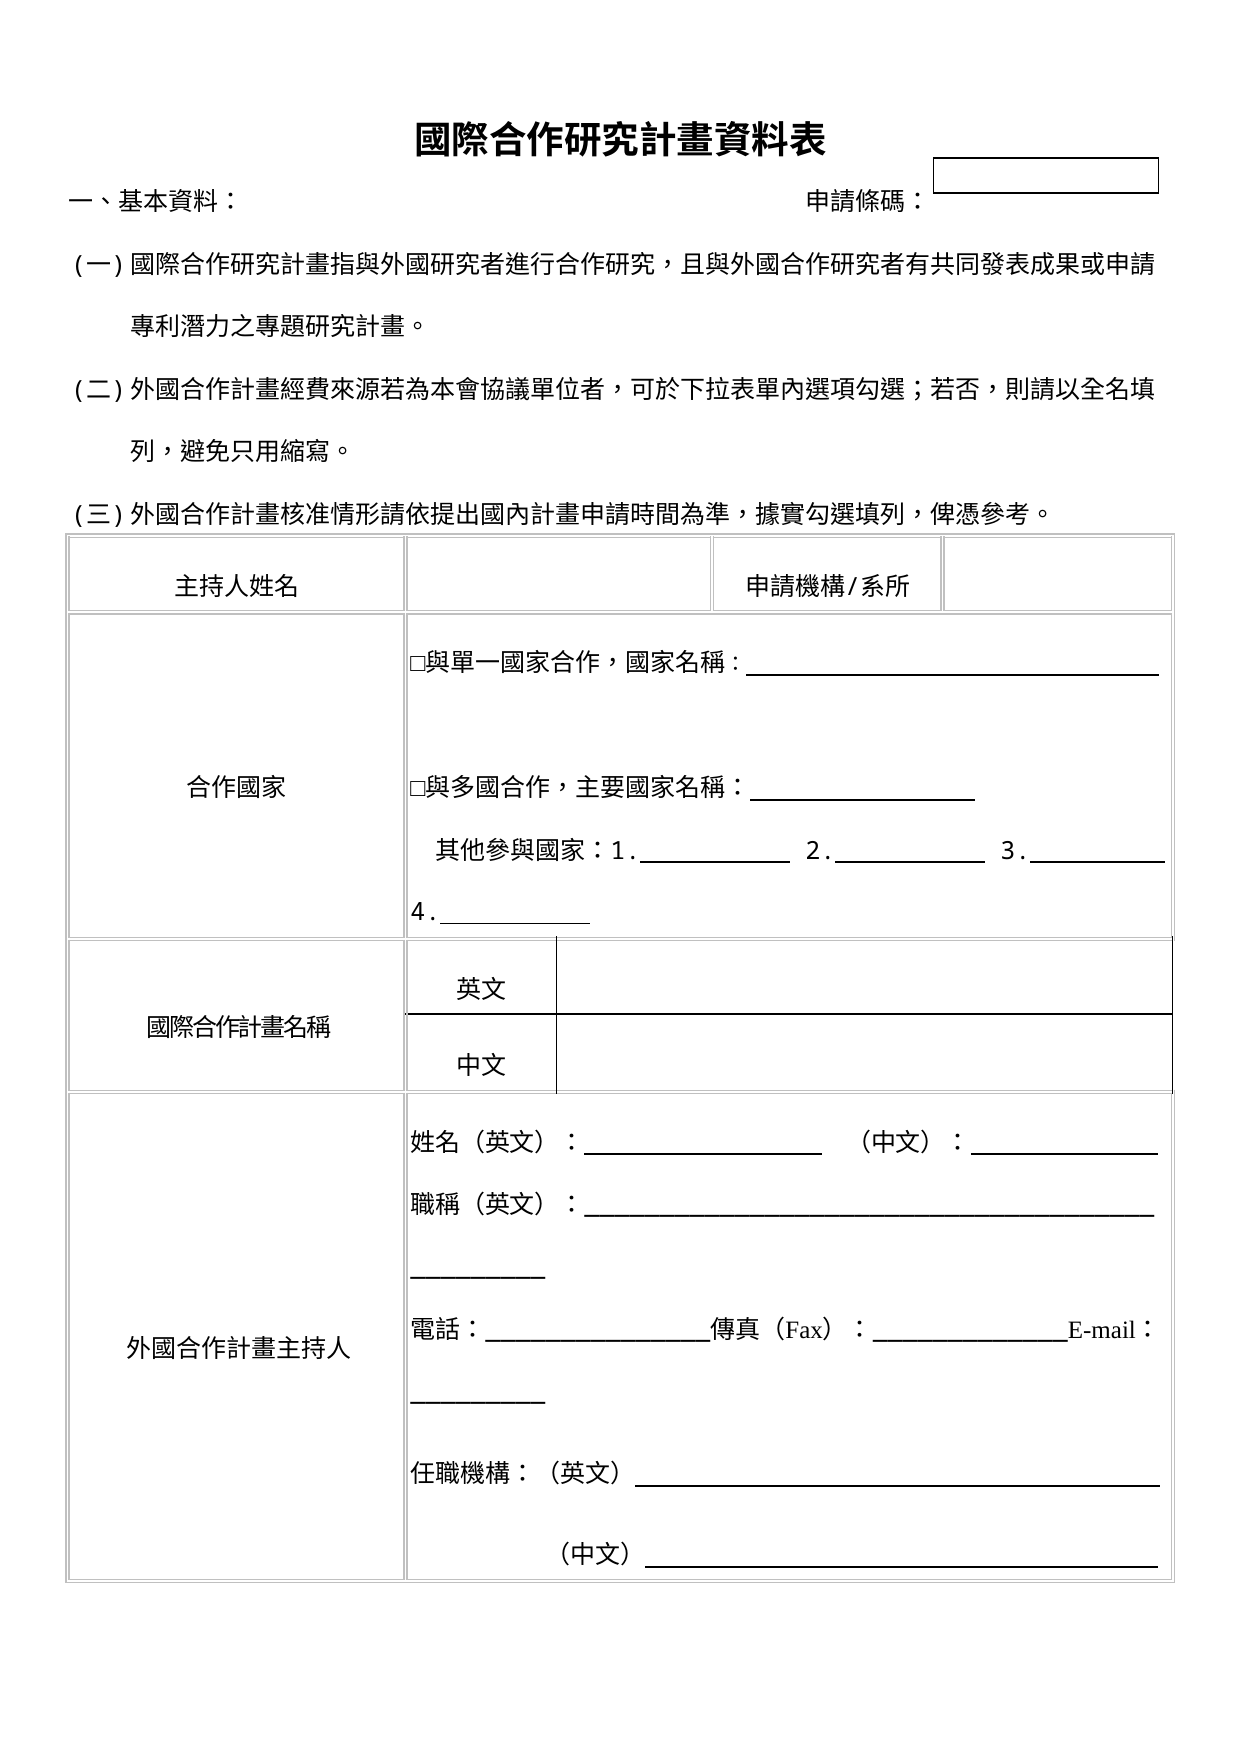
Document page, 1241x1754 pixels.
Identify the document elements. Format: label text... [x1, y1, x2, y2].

table_header [408, 538, 710, 610]
list 外國合作計畫經費來源若為本會協議單位者，可於下拉表單內選項勾選；若否，則請以全名填列，避免只用縮寫。 [71, 346, 1169, 471]
text 國際合作研究計畫資料表 [71, 96, 1169, 158]
table_cell □與單一國家合作，國家名稱： □與多國合作，主要國家名稱： 其他參與國家：1. 2. 3. 4. [408, 615, 1171, 936]
table_cell 姓名（英文）： （中文）： 職稱（英文）：_______________________________________________ 電話：_______________傳真（Fax）：_____________E-mail：_________ 任職機構：（英文） （中文） [408, 1094, 1171, 1578]
list 外國合作計畫核准情形請依提出國內計畫申請時間為準，據實勾選填列，俾憑參考。 [71, 471, 1169, 533]
table_header 申請機構/系所 [714, 538, 940, 610]
table_cell 合作國家 [70, 615, 403, 936]
list 國際合作研究計畫指與外國研究者進行合作研究，且與外國合作研究者有共同發表成果或申請專利潛力之專題研究計畫。 [71, 221, 1169, 346]
table_cell 外國合作計畫主持人 [70, 1094, 403, 1578]
table_cell 英文 [408, 941, 556, 1013]
table_header [945, 538, 1171, 610]
table_header 主持人姓名 [70, 538, 403, 610]
table_cell 中文 [408, 1015, 556, 1089]
text 一、基本資料： 申請條碼： [68, 158, 1169, 221]
table_cell [557, 941, 1172, 1013]
table_cell [557, 1015, 1172, 1089]
table_cell 國際合作計畫名稱 [70, 941, 403, 1089]
